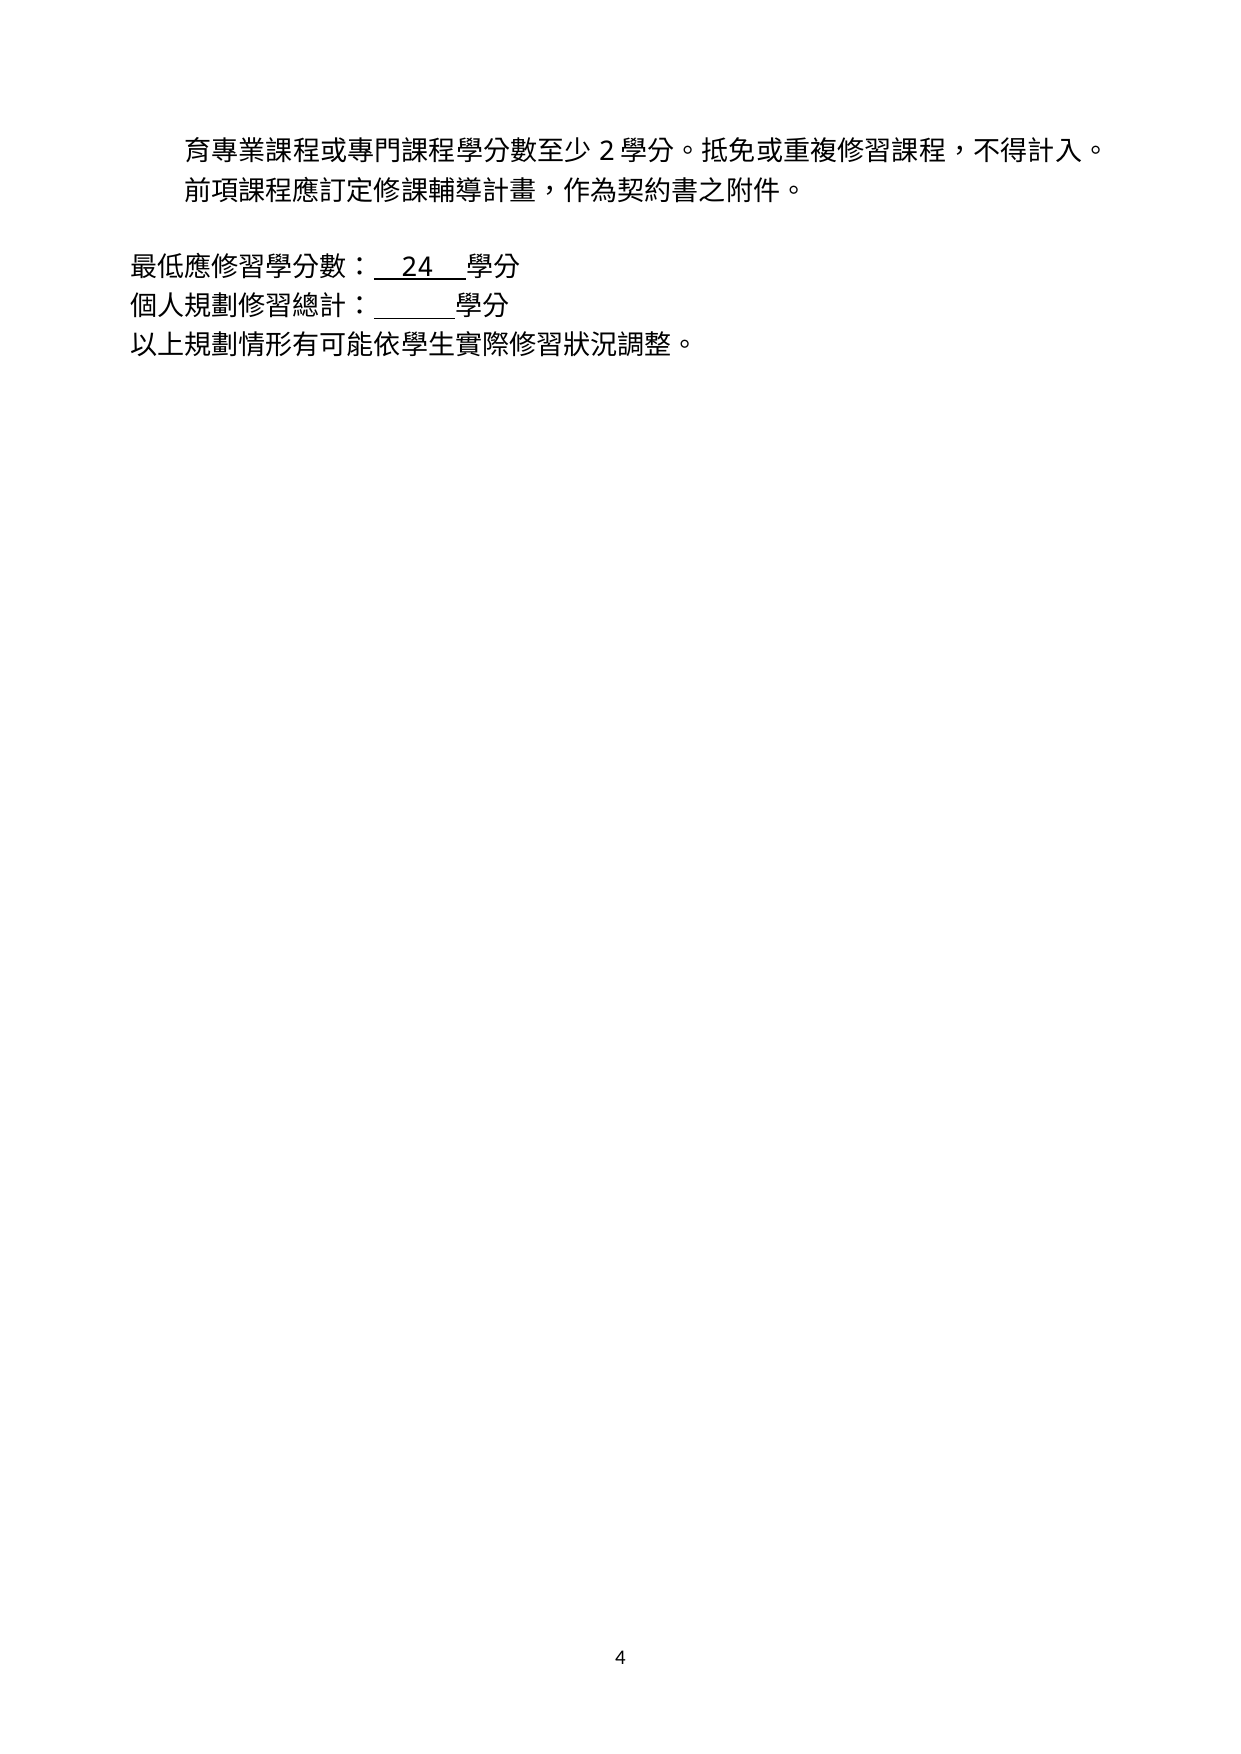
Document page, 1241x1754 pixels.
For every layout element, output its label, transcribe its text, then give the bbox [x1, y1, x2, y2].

text 以上規劃情形有可能依學生實際修習狀況調整。 [130, 323, 1110, 362]
text 育專業課程或專門課程學分數至少2學分。抵免或重複修習課程，不得計入。前項課程應訂定修課輔導計畫，作為契約書之附件。 [130, 129, 1110, 208]
text 個人規劃修習總計： 學分 [130, 284, 1110, 323]
text 最低應修習學分數： 24 學分 [130, 244, 1110, 284]
